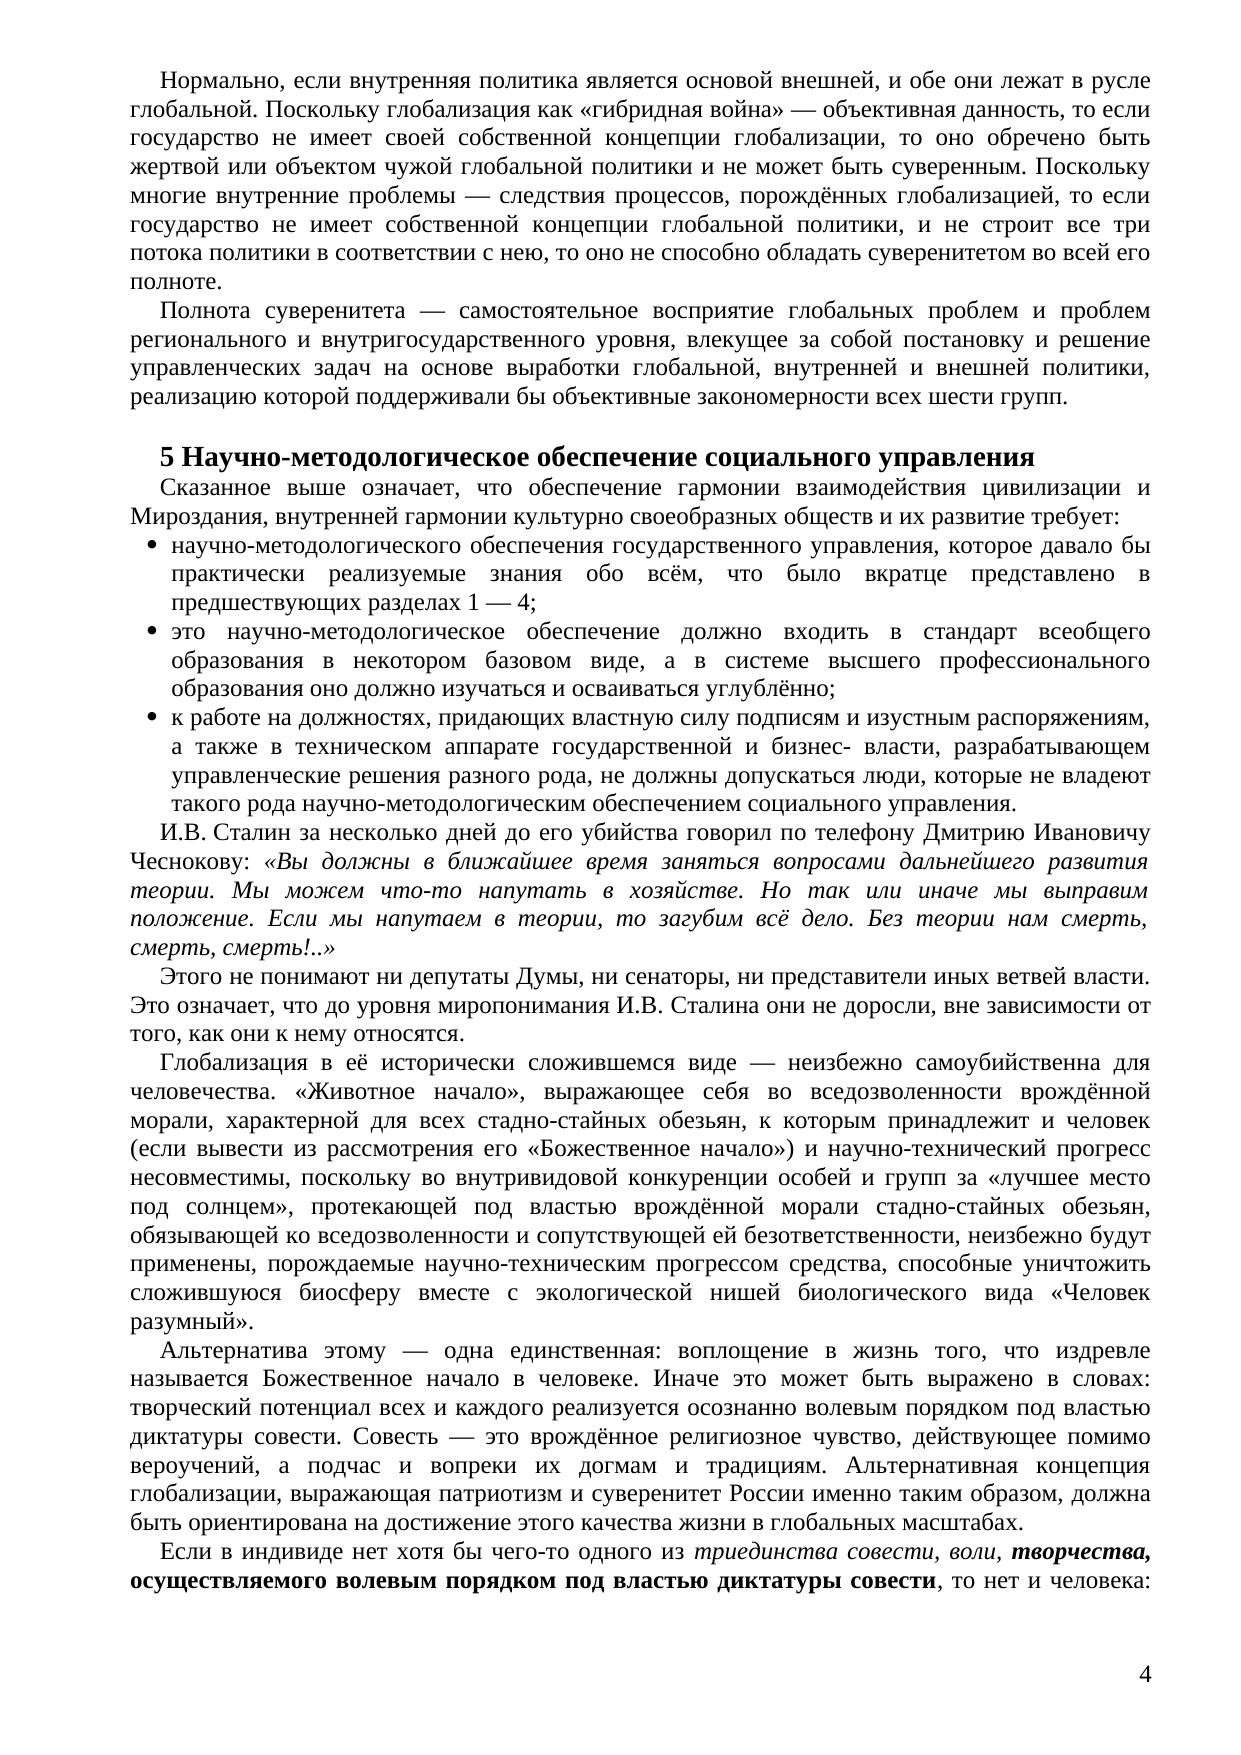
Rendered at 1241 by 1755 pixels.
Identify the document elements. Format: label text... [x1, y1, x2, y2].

list это научно-методологическое обеспечение должно входить в стандарт всеобщего образования в некотором базовом виде, а в системе высшего профессионального образования оно должно изучаться и осваиваться углублённо; [148, 616, 1152, 702]
text Глобализация в её исторически сложившемся виде — неизбежно самоубийственна для человечества. «Животное начало», выражающее себя во вседозволенности врождённой морали, характерной для всех стадно-стайных обезьян, к которым принадлежит и человек (если вывести из рассмотрения его «Божественное начало») и научно-технический прогресс несовместимы, поскольку во внутривидовой конкуренции особей и групп за «лучшее место под солнцем», протекающей под властью врождённой морали стадно-стайных обезьян, обязывающей ко вседозволенности и сопутствующей ей безответственности, неизбежно будут применены, порождаемые научно-техническим прогрессом средства, способные уничтожить сложившуюся биосферу вместе с экологической нишей биологического вида «Человек разумный». [130, 1047, 1152, 1335]
text Если в индивиде нет хотя бы чего-то одного из триединства совести, воли, творчества, осуществляемого волевым порядком под властью диктатуры совести, то нет и человека: [130, 1536, 1152, 1593]
list научно-методологического обеспечения государственного управления, которое давало бы практически реализуемые знания обо всём, что было вкратце представлено в предшествующих разделах 1 — 4; [148, 530, 1152, 616]
text И.В. Сталин за несколько дней до его убийства говорил по телефону Дмитрию Ивановичу Чеснокову: «Вы должны в ближайшее время заняться вопросами дальнейшего развития теории. Мы можем что-то напутать в хозяйстве. Но так или иначе мы выправим положение. Если мы напутаем в теории, то загубим всё дело. Без теории нам смерть, смерть, смерть!..» [130, 817, 1152, 961]
text Нормально, если внутренняя политика является основой внешней, и обе они лежат в русле глобальной. Поскольку глобализация как «гибридная война» — объективная данность, то если государство не имеет своей собственной концепции глобализации, то оно обречено быть жертвой или объектом чужой глобальной политики и не может быть суверенным. Поскольку многие внутренние проблемы — следствия процессов, порождённых глобализацией, то если государство не имеет собственной концепции глобальной политики, и не строит все три потока политики в соответствии с нею, то оно не способно обладать суверенитетом во всей его полноте. [130, 65, 1152, 295]
text Альтернатива этому — одна единственная: воплощение в жизнь того, что издревле называется Божественное начало в человеке. Иначе это может быть выражено в словах: творческий потенциал всех и каждого реализуется осознанно волевым порядком под властью диктатуры совести. Совесть — это врождённое религиозное чувство, действующее помимо вероучений, а подчас и вопреки их догмам и традициям. Альтернативная концепция глобализации, выражающая патриотизм и суверенитет России именно таким образом, должна быть ориентирована на достижение этого качества жизни в глобальных масштабах. [130, 1335, 1152, 1536]
text Полнота суверенитета — самостоятельное восприятие глобальных проблем и проблем регионального и внутригосударственного уровня, влекущее за собой постановку и решение управленческих задач на основе выработки глобальной, внутренней и внешней политики, реализацию которой поддерживали бы объективные закономерности всех шести групп. [130, 295, 1152, 410]
text 5 Научно-методологическое обеспечение социального управления [130, 439, 1152, 472]
list к работе на должностях, придающих властную силу подписям и изустным распоряжениям, а также в техническом аппарате государственной и бизнес- власти, разрабатывающем управленческие решения разного рода, не должны допускаться люди, которые не владеют такого рода научно-методологическим обеспечением социального управления. [148, 702, 1152, 817]
text Сказанное выше означает, что обеспечение гармонии взаимодействия цивилизации и Мироздания, внутренней гармонии культурно своеобразных обществ и их развитие требует: [130, 472, 1152, 530]
text Этого не понимают ни депутаты Думы, ни сенаторы, ни представители иных ветвей власти. Это означает, что до уровня миропонимания И.В. Сталина они не доросли, вне зависимости от того, как они к нему относятся. [130, 961, 1152, 1047]
